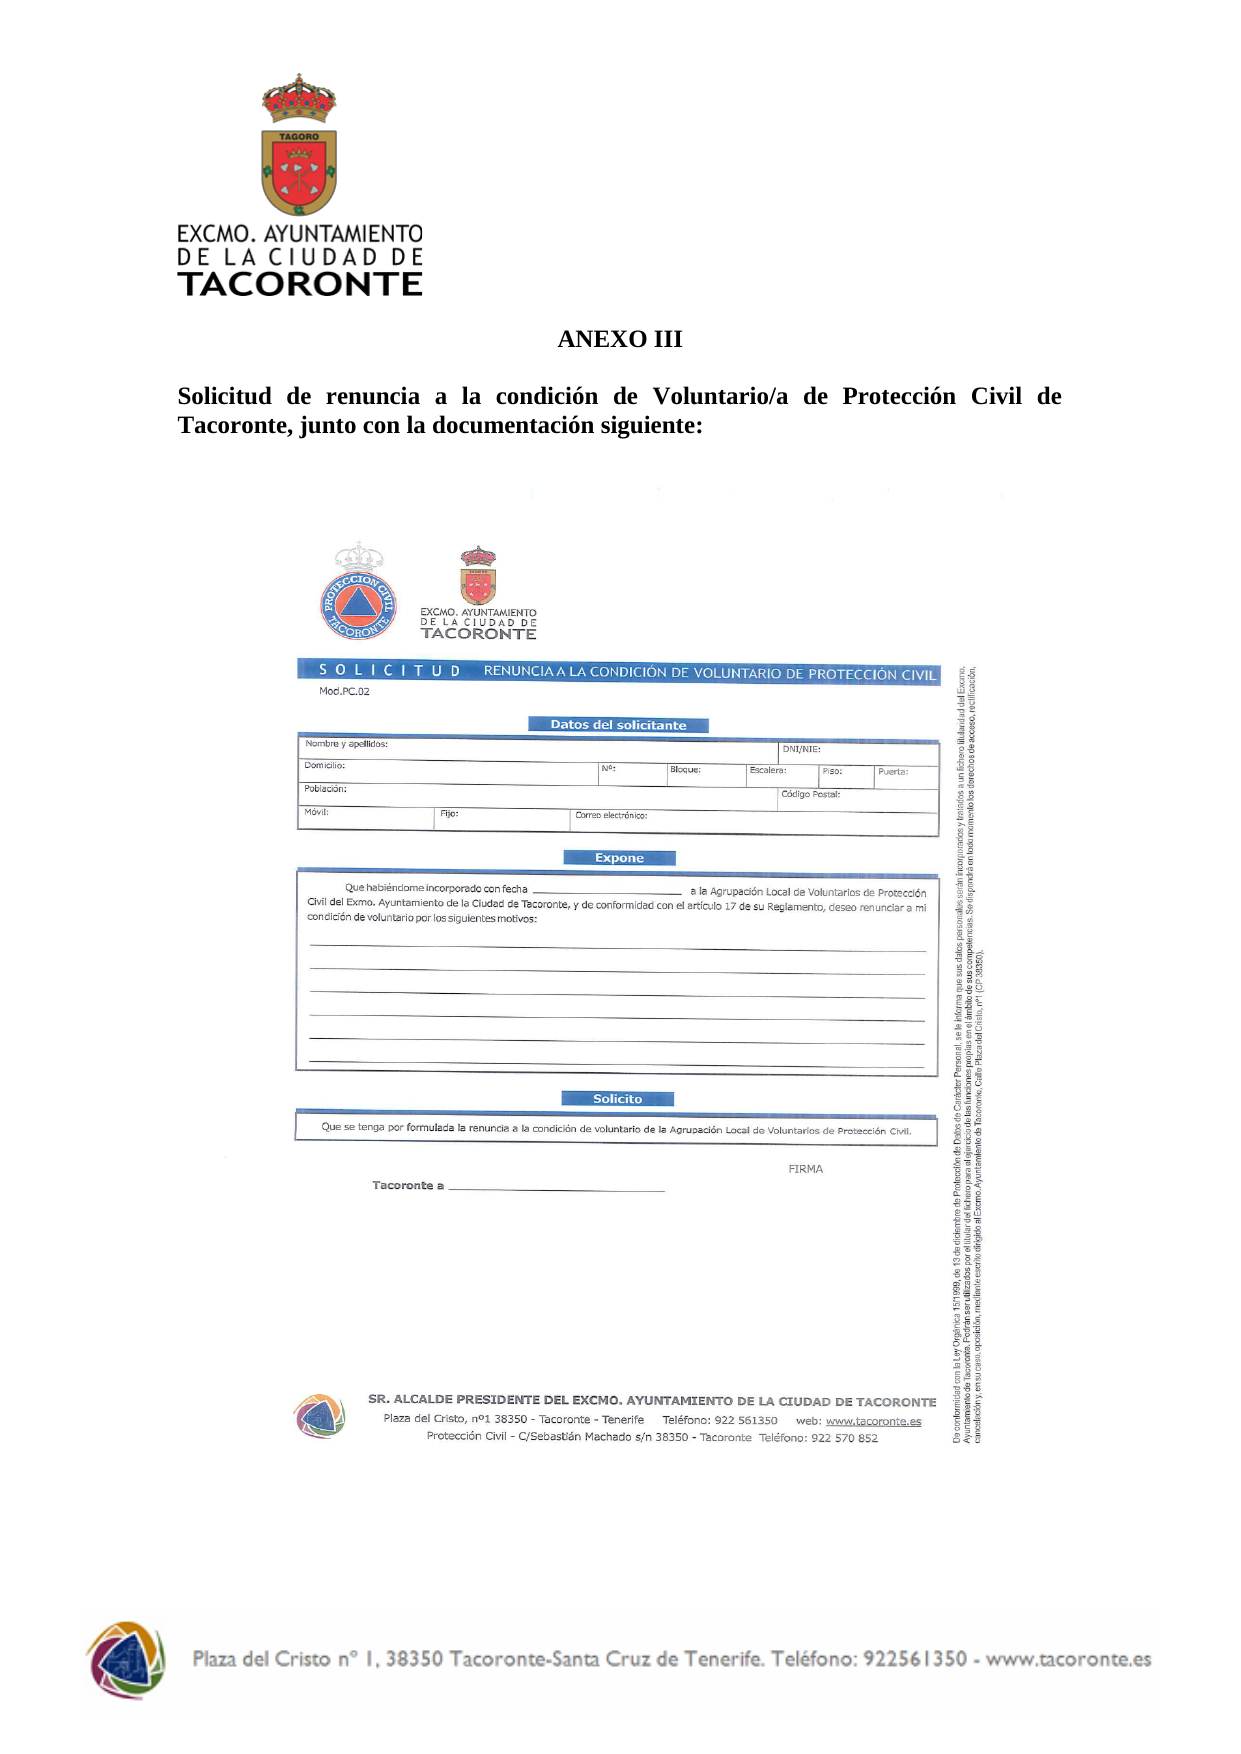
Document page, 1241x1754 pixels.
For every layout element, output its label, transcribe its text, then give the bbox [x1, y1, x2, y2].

picture [224, 487, 1016, 1499]
picture [79, 1608, 1162, 1715]
text ANEXO III [177, 324, 1063, 352]
text Solicitud de renuncia a la condición de Voluntario/a de Protección Civil de Tacoronte, junto con la documentación siguiente: [177, 381, 1063, 439]
picture [177, 73, 423, 296]
